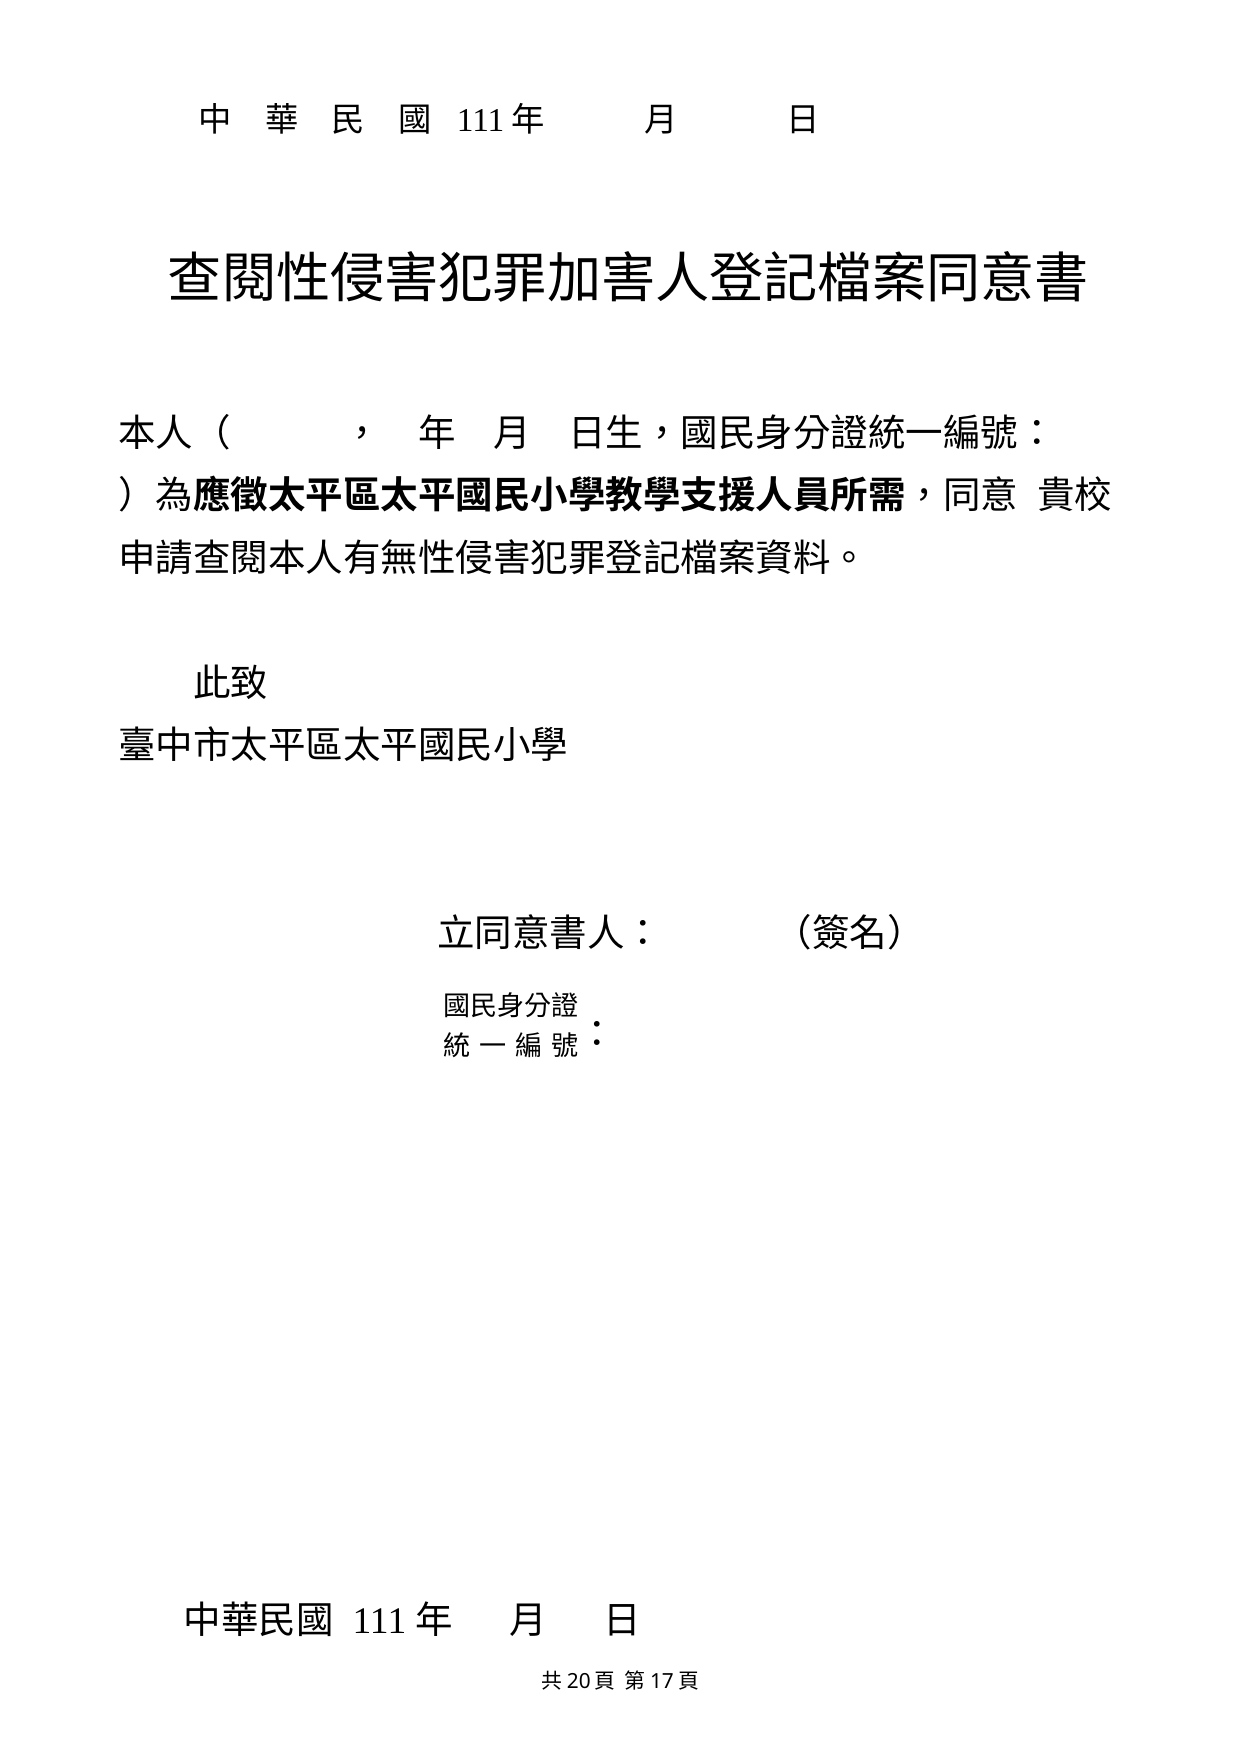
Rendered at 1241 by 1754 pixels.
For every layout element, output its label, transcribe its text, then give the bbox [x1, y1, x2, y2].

text 中 華 民 國 111年 月 日 [118, 86, 1122, 148]
text 臺中市太平區太平國民小學 [118, 711, 1122, 773]
text 中華民國 111 年 月 日 [118, 1586, 972, 1648]
text 立同意書人： （簽名） [118, 898, 1122, 961]
text 查閱性侵害犯罪加害人登記檔案同意書 [118, 211, 1138, 336]
text 國民身分證統一編號： [118, 961, 1122, 1086]
text 本人（ ， 年 月 日生，國民身分證統一編號： ）為應徵太平區太平國民小學教學支援人員所需，同意 貴校申請查閱本人有無性侵害犯罪登記檔案資料。 [118, 398, 1122, 586]
text 此致 [118, 648, 1122, 711]
